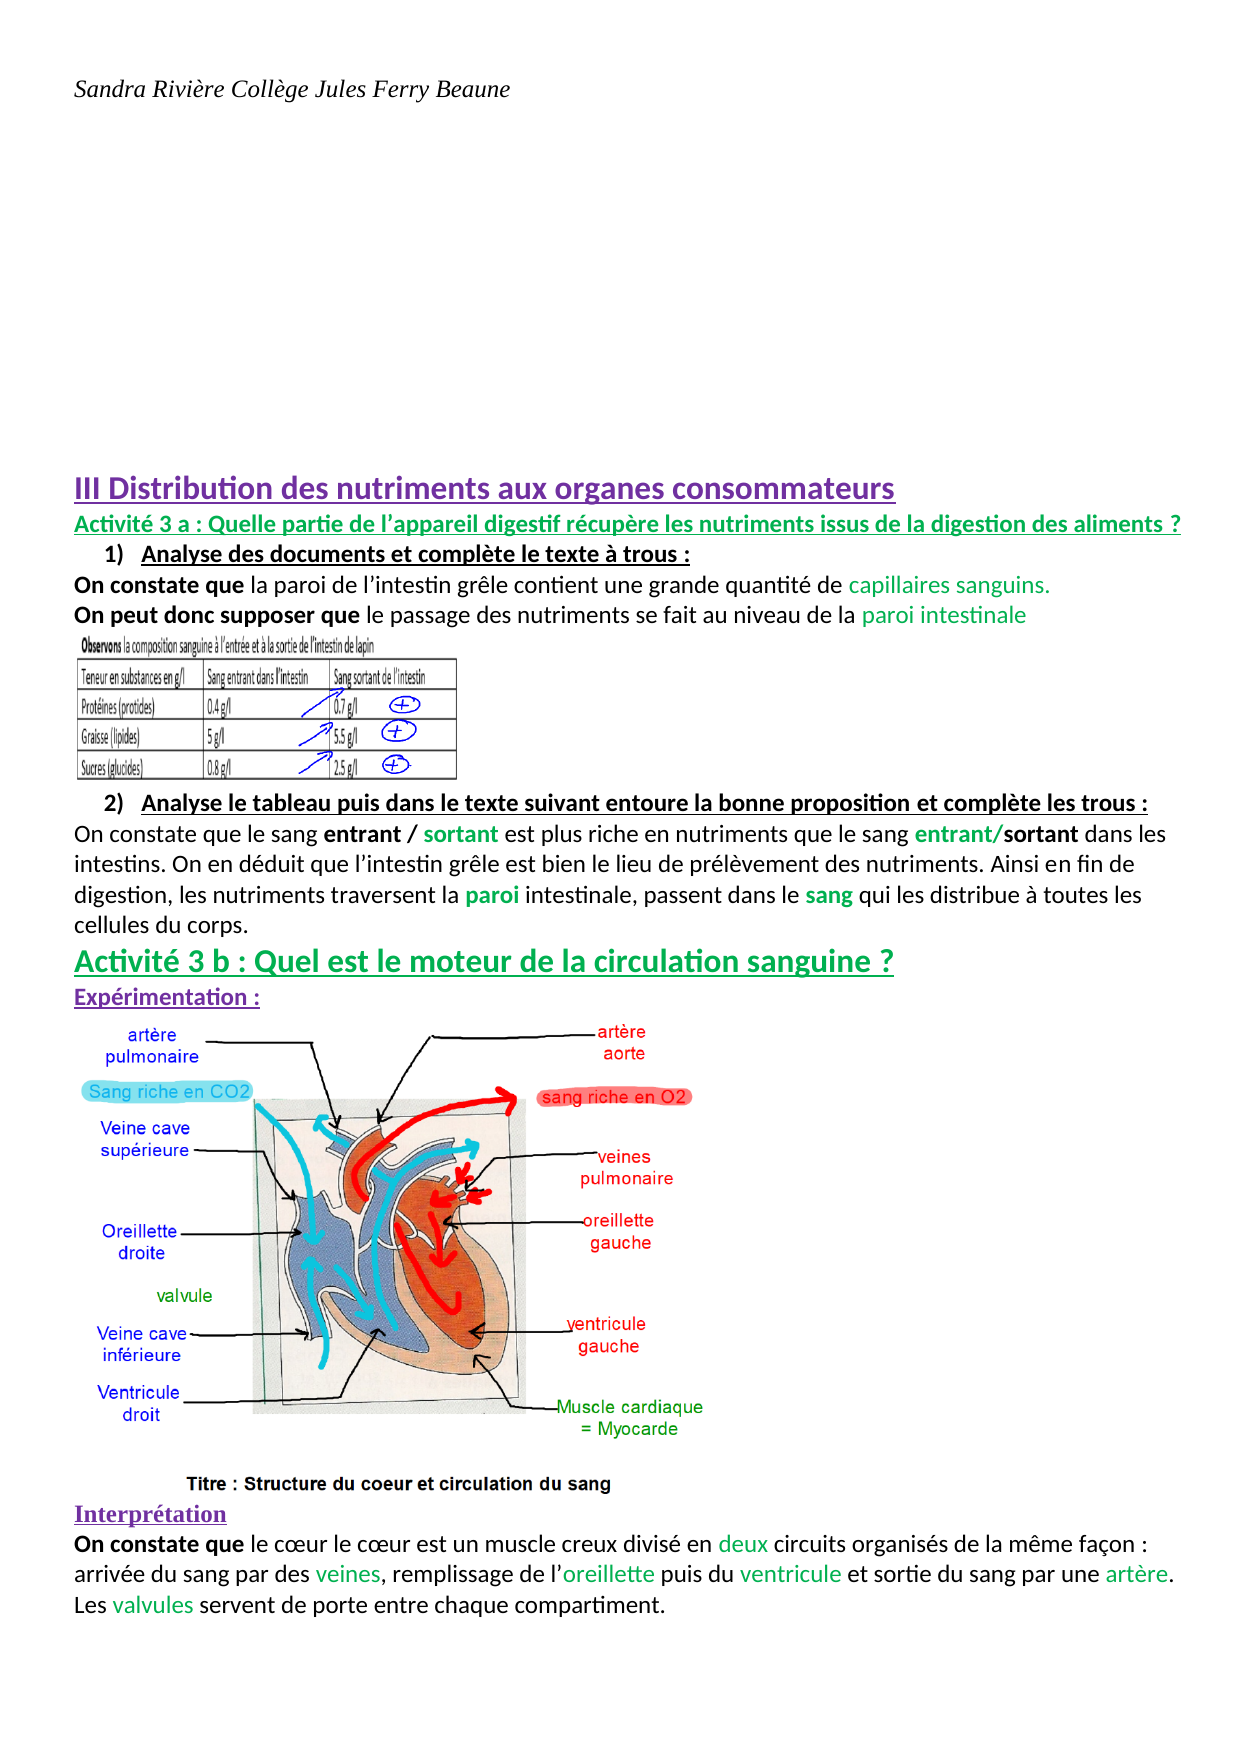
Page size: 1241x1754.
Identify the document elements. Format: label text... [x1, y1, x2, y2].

text Activité 3 b : Quel est le moteur de la circulation sanguine ? [74, 940, 1196, 981]
text On constate que la paroi de l’intestin grêle contient une grande quantité de capillaires sanguins. [74, 569, 1196, 599]
text III Distribution des nutriments aux organes consommateurs [74, 467, 1196, 508]
text Expérimentation : [74, 981, 1196, 1011]
list Analyse le tableau puis dans le texte suivant entoure la bonne proposition et complète les trous : [103, 788, 1196, 818]
text On peut donc supposer que le passage des nutriments se fait au niveau de la paroi intestinale [74, 599, 1196, 630]
list Analyse des documents et complète le texte à trous : [103, 538, 1196, 569]
text Interprétation [74, 1499, 1196, 1528]
text Activité 3 a : Quelle partie de l’appareil digestif récupère les nutriments issus de la digestion des aliments ? [74, 508, 1196, 538]
text On constate que le cœur le cœur est un muscle creux divisé en deux circuits organisés de la même façon : arrivée du sang par des veines, remplissage de l’oreillette puis du ventricule et sortie du sang par une artère. Les valvules servent de porte entre chaque compartiment. [74, 1528, 1196, 1619]
text On constate que le sang entrant / sortant est plus riche en nutriments que le sang entrant/sortant dans les intestins. On en déduit que l’intestin grêle est bien le lieu de prélèvement des nutriments. Ainsi en fin de digestion, les nutriments traversent la paroi intestinale, passent dans le sang qui les distribue à toutes les cellules du corps. [74, 818, 1196, 940]
